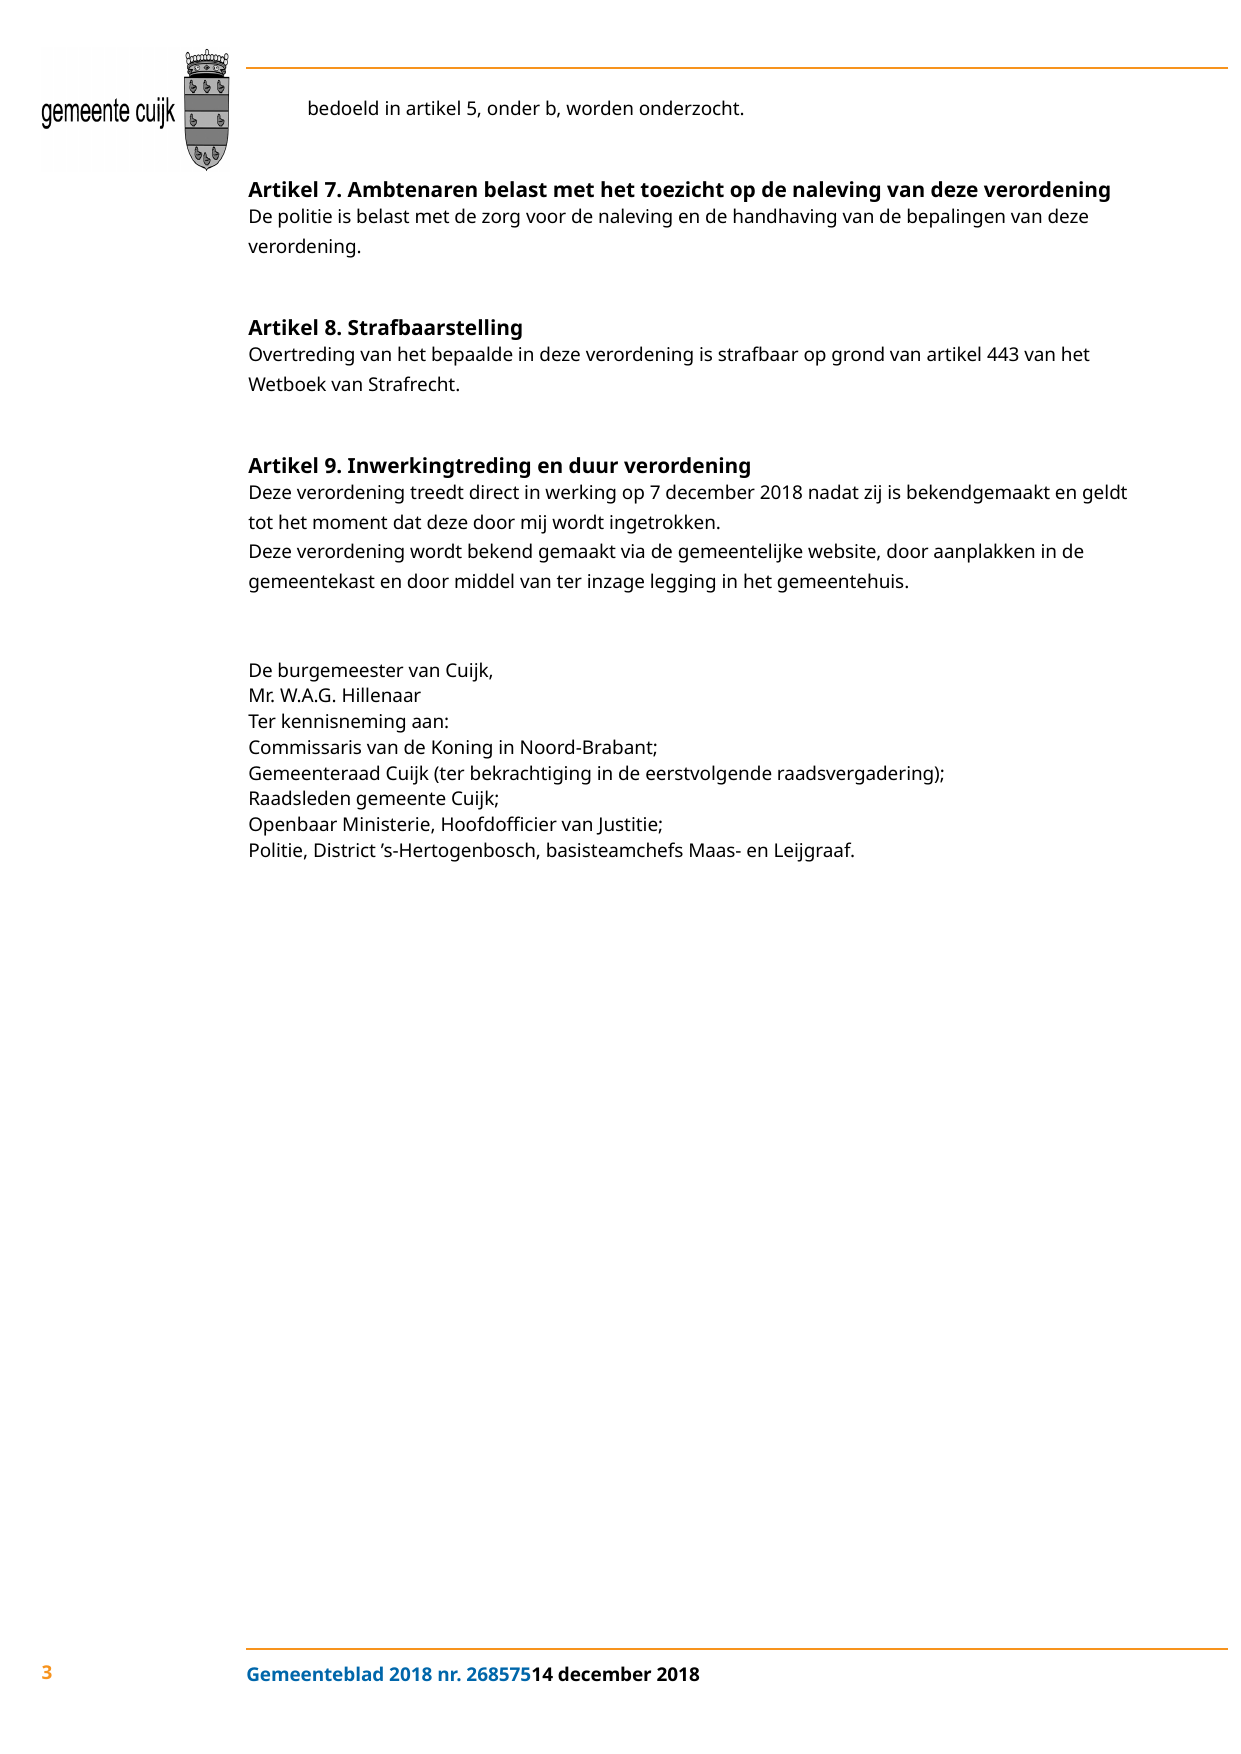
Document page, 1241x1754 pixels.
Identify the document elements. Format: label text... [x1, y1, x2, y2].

text Politie, District ’s-Hertogenbosch, basisteamchefs Maas- en Leijgraaf. [248, 837, 1152, 863]
text De burgemeester van Cuijk, [248, 657, 1152, 682]
text Deze verordening treedt direct in werking op 7 december 2018 nadat zij is bekendgemaakt en geldt tot het moment dat deze door mij wordt ingetrokken. [248, 479, 1152, 534]
text De politie is belast met de zorg voor de naleving en de handhaving van de bepalingen van deze verordening. [248, 203, 1152, 258]
text Artikel 8. Strafbaarstelling [248, 313, 1152, 341]
text Gemeenteraad Cuijk (ter bekrachtiging in de eerstvolgende raadsvergadering); [248, 760, 1152, 785]
list bedoeld in artikel 5, onder b, worden onderzocht. [248, 95, 1152, 121]
text Artikel 9. Inwerkingtreding en duur verordening [248, 451, 1152, 479]
text Deze verordening wordt bekend gemaakt via de gemeentelijke website, door aanplakken in de gemeentekast en door middel van ter inzage legging in het gemeentehuis. [248, 538, 1152, 594]
text Mr. W.A.G. Hillenaar [248, 682, 1152, 708]
text Ter kennisneming aan: [248, 708, 1152, 734]
text Artikel 7. Ambtenaren belast met het toezicht op de naleving van deze verordening [248, 175, 1152, 203]
text Openbaar Ministerie, Hoofdofficier van Justitie; [248, 811, 1152, 837]
text Overtreding van het bepaalde in deze verordening is strafbaar op grond van artikel 443 van het Wetboek van Strafrecht. [248, 341, 1152, 397]
text Raadsleden gemeente Cuijk; [248, 785, 1152, 811]
text Commissaris van de Koning in Noord-Brabant; [248, 734, 1152, 760]
picture [41, 47, 231, 172]
